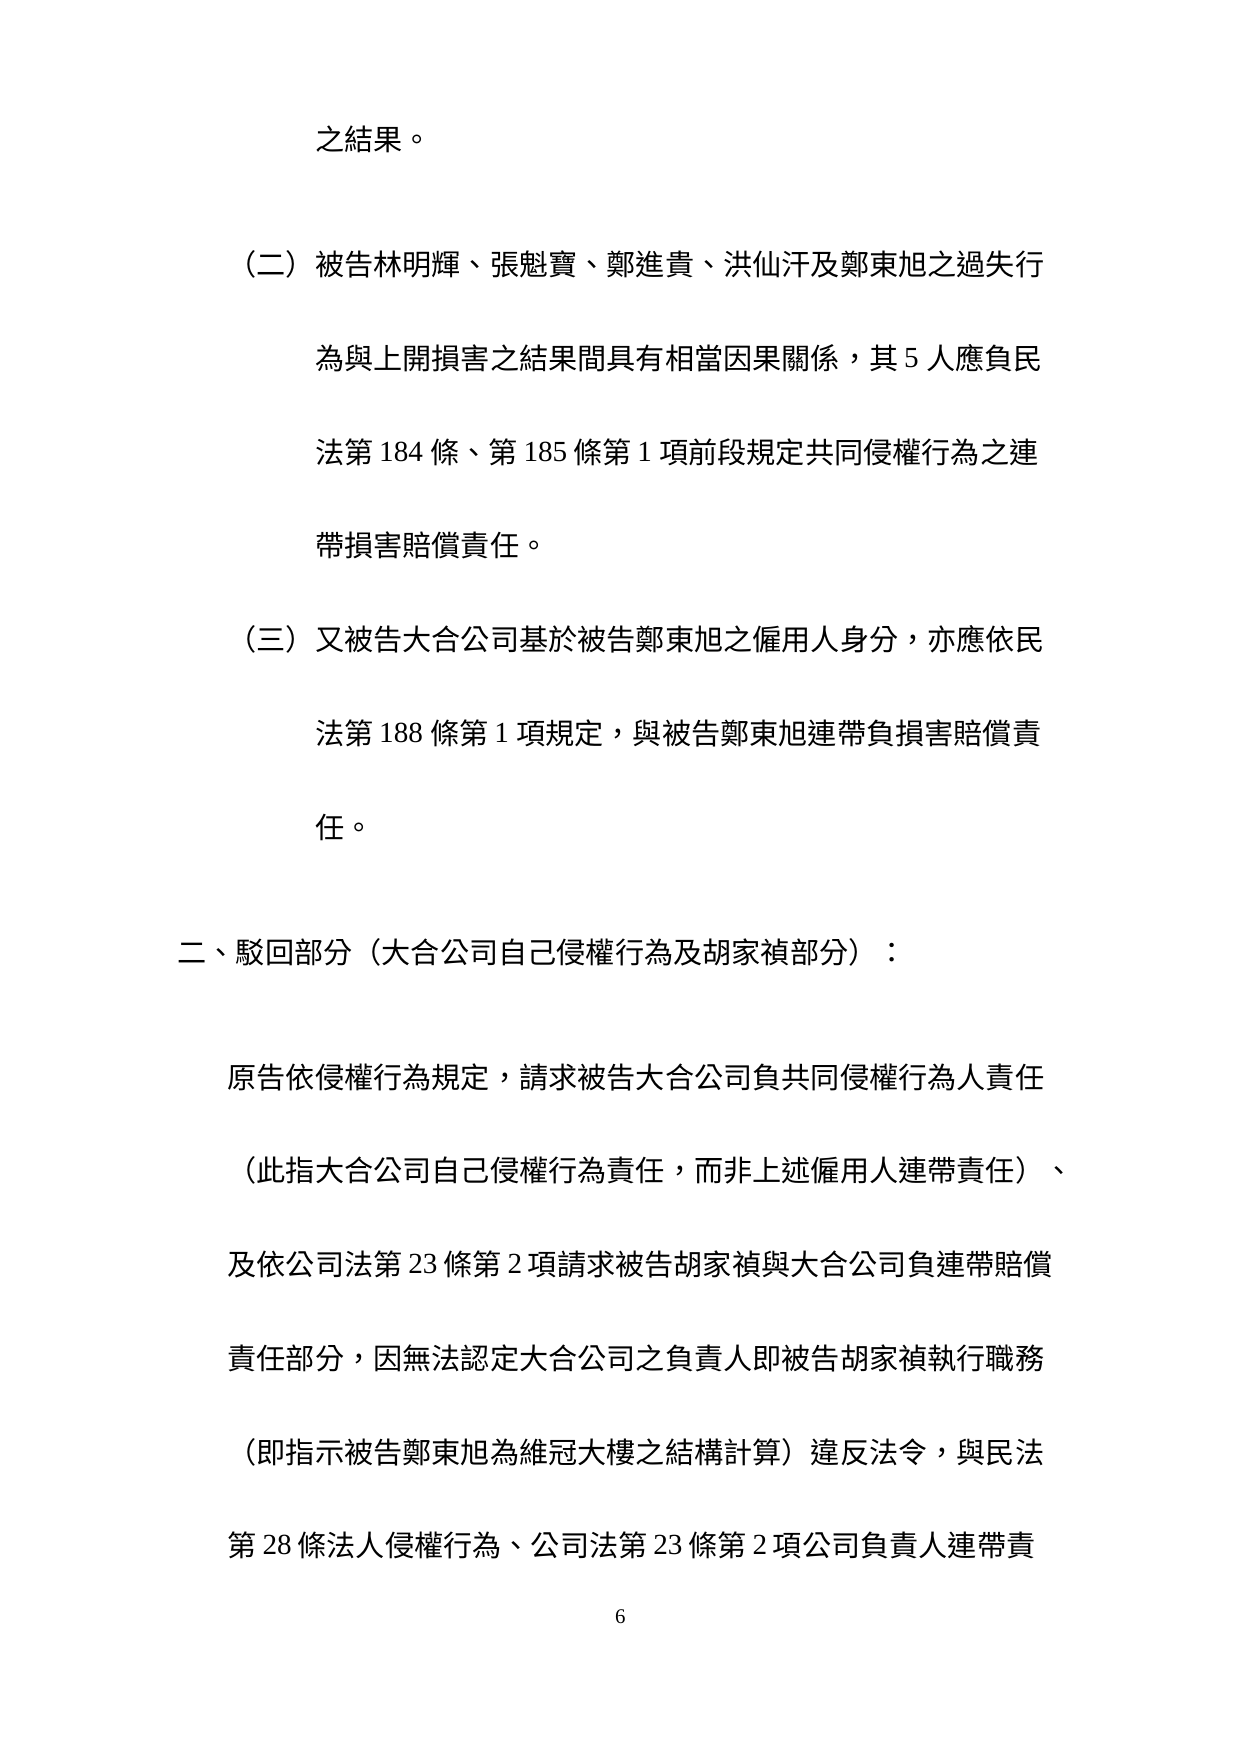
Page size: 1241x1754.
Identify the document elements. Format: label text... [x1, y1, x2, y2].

text （三）又被告大合公司基於被告鄭東旭之僱用人身分，亦應依民法第188 條第1 項規定，與被告鄭東旭連帶負損害賠償責任。 [227, 596, 1063, 846]
text （二）被告林明輝、張魁寶、鄭進貴、洪仙汗及鄭東旭之過失行為與上開損害之結果間具有相當因果關係，其5 人應負民法第184 條、第185條第1 項前段規定共同侵權行為之連帶損害賠償責任。 [227, 221, 1063, 565]
text 原告依侵權行為規定，請求被告大合公司負共同侵權行為人責任（此指大合公司自己侵權行為責任，而非上述僱用人連帶責任）、及依公司法第23條第2項請求被告胡家禎與大合公司負連帶賠償責任部分，因無法認定大合公司之負責人即被告胡家禎執行職務（即指示被告鄭東旭為維冠大樓之結構計算）違反法令，與民法第28條法人侵權行為、公司法第23條第2項公司負責人連帶責任之規定，要件尚有不符，故未予准許。 [227, 1034, 1063, 1565]
text 二、駁回部分（大合公司自己侵權行為及胡家禎部分）： [177, 909, 1063, 971]
text （一）依卷內事證，本院認定被告林明輝係實際負責維冠公司業務經營及事實上從事營造業務之人，被告洪仙汗原擔任維冠公司之設計部經理，被告張魁寶、鄭進貴為負責維冠大樓建案之設計及監造之建築師，就維冠大樓營建工程之設計、監造，應共同負實質設計人、監造人之責任，被告鄭東旭領有結構工程技師證照，於80年4 、5 月起至87、88年止，任職於被告大合公司結構部，負責結構分析與設計業務，並為負責維冠大樓建案之結構分析與設計之結構工程技師，因而製作維冠大樓建案之81年結構計算書，各有業務上過失行為，其中維冠大樓於申請建造執照時，就結構分析與設計方面，被告張魁寶、鄭進貴、鄭東旭各有過失；就建築設計圖之繪製方面，被告林明輝、洪仙汗、張魁寶、鄭進貴各有過失；維冠大樓於申請變更建造執照時，就結構分析、設計及建築設計圖之繪製方面，被告林明輝、洪仙汗、張魁寶、鄭進貴各有過失；維冠大樓於建築施工方面，被告林明輝、張魁寶、鄭進貴各有過失，成為引發維冠大樓倒塌，或維冠大樓倒塌後使房屋損壞加速、加劇及傷亡增加之原因，造成死亡或傷害與維冠大樓倒塌毀損之結果。 [227, 96, 1063, 159]
